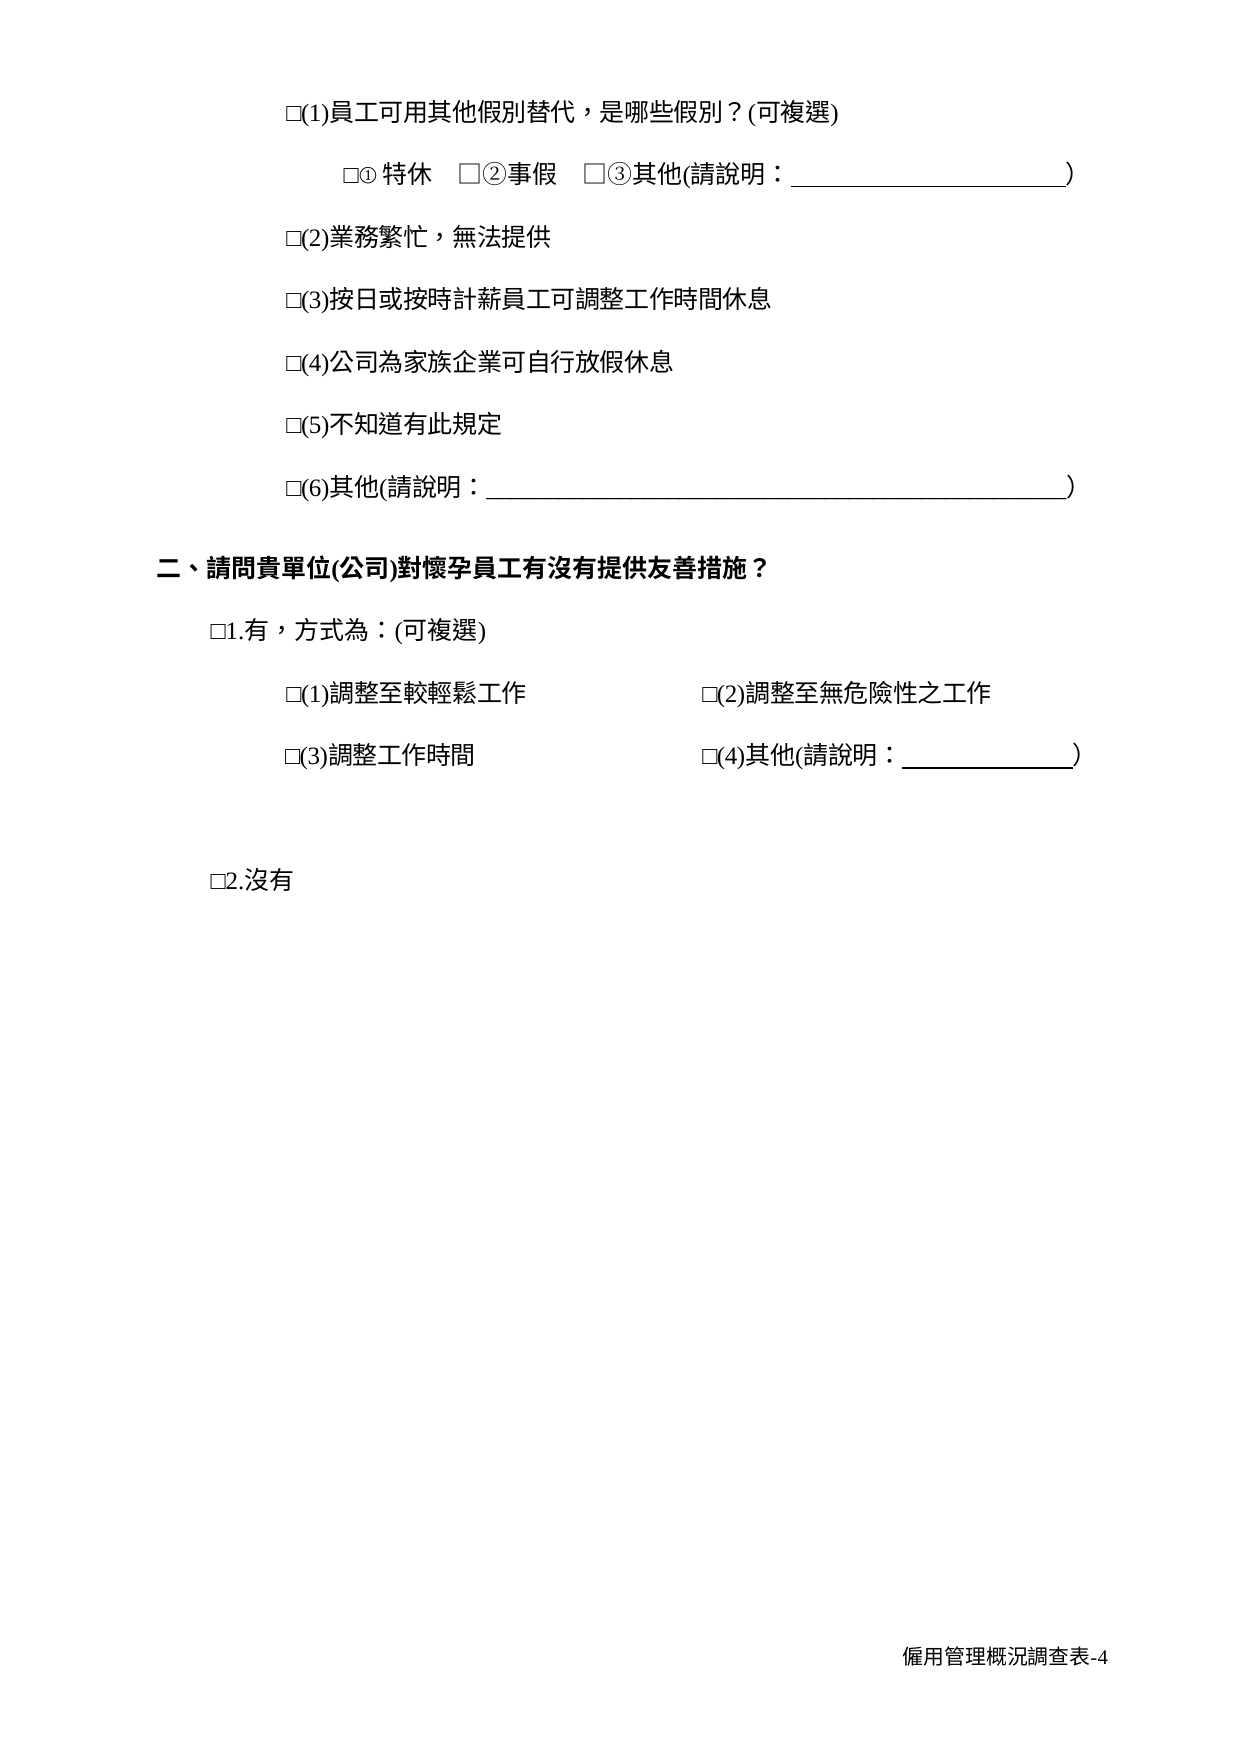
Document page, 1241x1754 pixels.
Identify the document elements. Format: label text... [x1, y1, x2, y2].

text □①特休 □②事假 □③其他(請說明： ） [343, 131, 1107, 193]
text □(3)按日或按時計薪員工可調整工作時間休息 [286, 256, 1107, 318]
text □(6)其他(請說明：________________________________________________） [286, 443, 1107, 506]
text □(4)公司為家族企業可自行放假休息 [286, 318, 1107, 381]
text □(1)調整至較輕鬆工作 [286, 650, 605, 712]
text □(4)其他(請說明： ） [650, 712, 1226, 775]
text □(1)員工可用其他假別替代，是哪些假別？(可複選) [286, 68, 1107, 131]
text 二、請問貴單位(公司)對懷孕員工有沒有提供友善措施？ [156, 525, 1107, 587]
text □2.沒有 [210, 837, 1107, 900]
text □(5)不知道有此規定 [286, 381, 1107, 443]
text □(2)調整至無危險性之工作 [650, 650, 1107, 712]
text □1.有，方式為：(可複選) [210, 587, 1107, 650]
text □(2)業務繁忙，無法提供 [286, 193, 1107, 256]
text □(3)調整工作時間 [254, 712, 605, 775]
